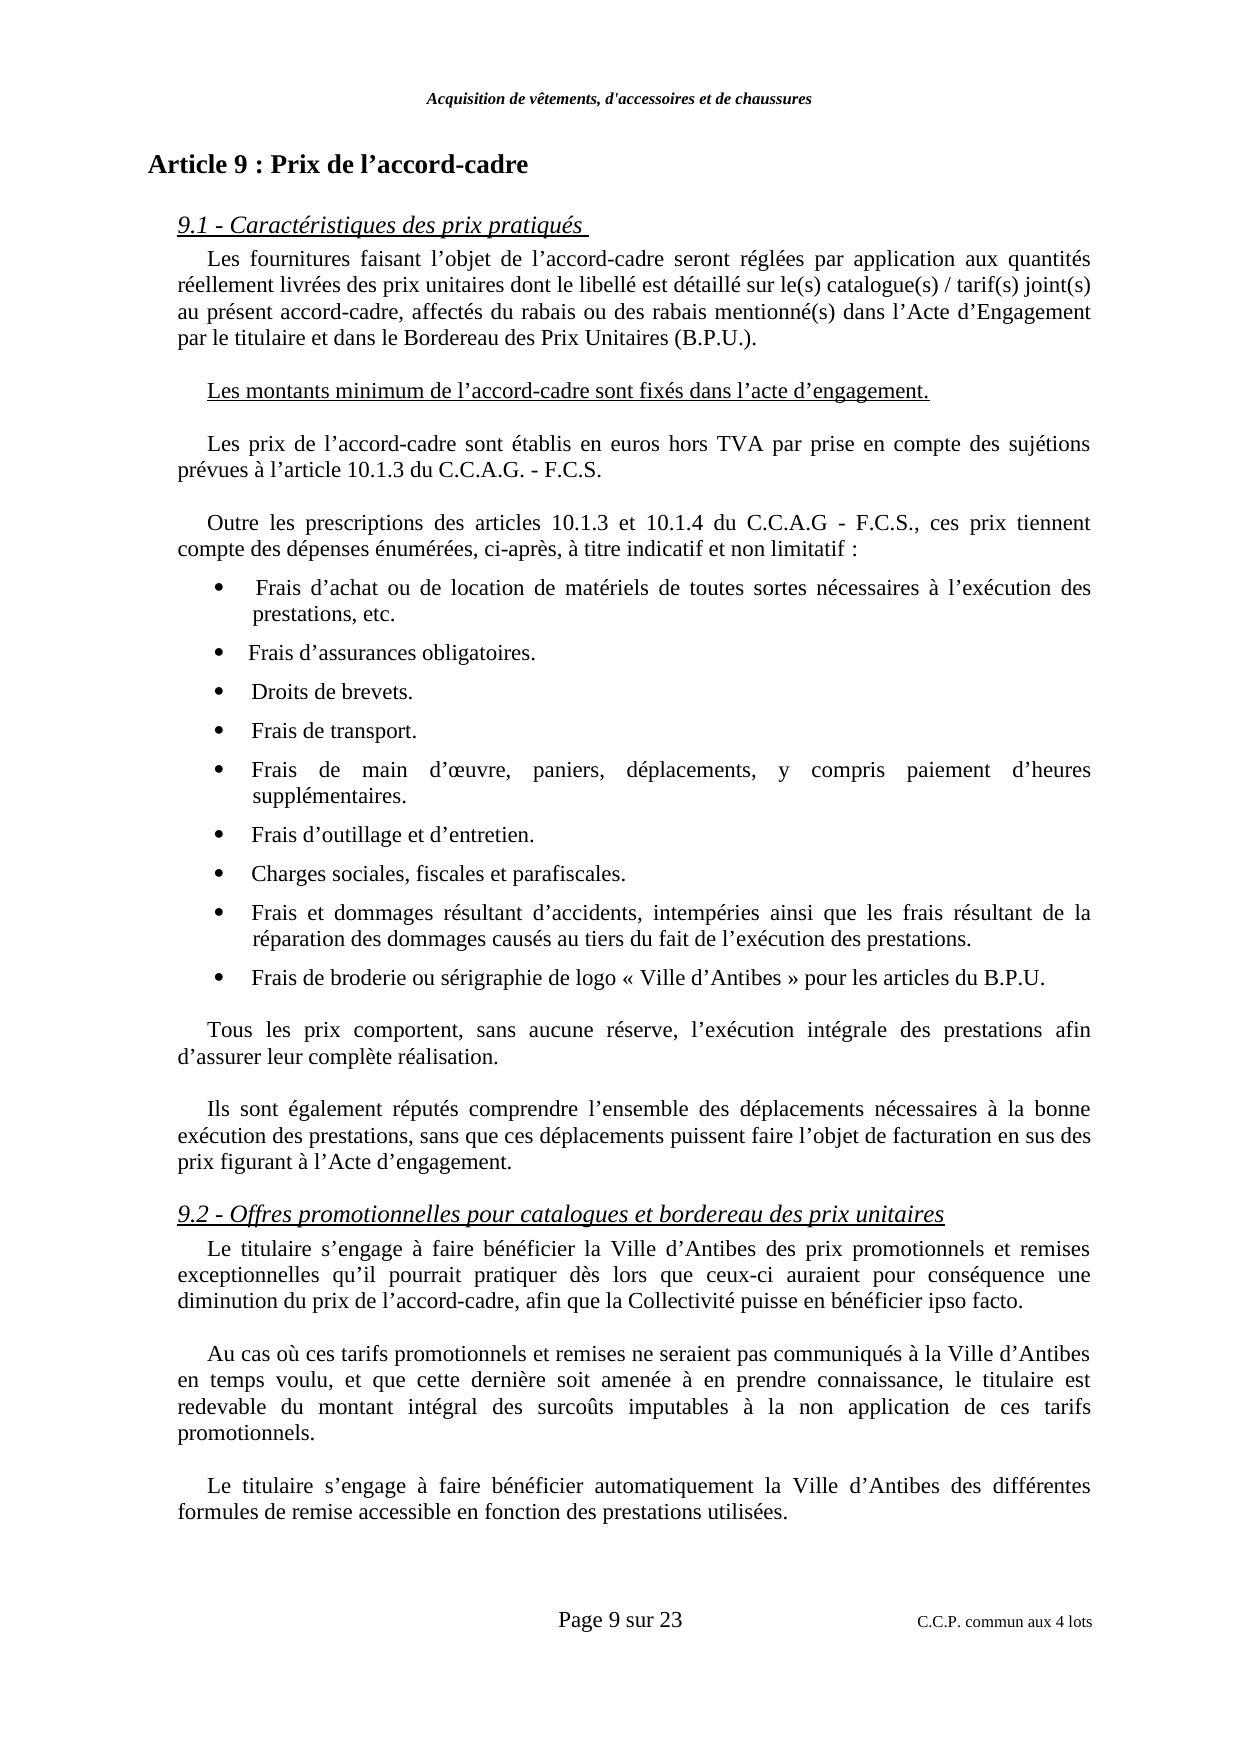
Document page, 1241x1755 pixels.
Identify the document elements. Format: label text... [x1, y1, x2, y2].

list Charges sociales, fiscales et parafiscales. [215, 860, 1093, 886]
text Tous les prix comportent, sans aucune réserve, l’exécution intégrale des prestations afin d’assurer leur complète réalisation. [177, 1016, 1093, 1069]
list Frais de transport. [215, 717, 1093, 743]
text Ils sont également réputés comprendre l’ensemble des déplacements nécessaires à la bonne exécution des prestations, sans que ces déplacements puissent faire l’objet de facturation en sus des prix figurant à l’Acte d’engagement. [177, 1096, 1093, 1174]
list Frais et dommages résultant d’accidents, intempéries ainsi que les frais résultant de la réparation des dommages causés au tiers du fait de l’exécution des prestations. [215, 898, 1093, 951]
list Frais d’achat ou de location de matériels de toutes sortes nécessaires à l’exécution des prestations, etc. [215, 574, 1093, 627]
subtitle 9.2 - Offres promotionnelles pour catalogues et bordereau des prix unitaires [177, 1199, 1093, 1228]
text Le titulaire s’engage à faire bénéficier la Ville d’Antibes des prix promotionnels et remises exceptionnelles qu’il pourrait pratiquer dès lors que ceux-ci auraient pour conséquence une diminution du prix de l’accord-cadre, afin que la Collectivité puisse en bénéficier ipso facto. [177, 1234, 1093, 1314]
text Au cas où ces tarifs promotionnels et remises ne seraient pas communiqués à la Ville d’Antibes en temps voulu, et que cette dernière soit amenée à en prendre connaissance, le titulaire est redevable du montant intégral des surcoûts imputables à la non application de ces tarifs promotionnels. [177, 1340, 1093, 1445]
text Les fournitures faisant l’objet de l’accord-cadre seront réglées par application aux quantités réellement livrées des prix unitaires dont le libellé est détaillé sur le(s) catalogue(s) / tarif(s) joint(s) au présent accord-cadre, affectés du rabais ou des rabais mentionné(s) dans l’Acte d’Engagement par le titulaire et dans le Bordereau des Prix Unitaires (B.P.U.). [177, 245, 1093, 351]
list Frais d’assurances obligatoires. [215, 639, 1093, 665]
subtitle 9.1 - Caractéristiques des prix pratiqués [177, 210, 1093, 239]
subtitle Article 9 : Prix de l’accord-cadre [148, 148, 1093, 179]
text Les prix de l’accord-cadre sont établis en euros hors TVA par prise en compte des sujétions prévues à l’article 10.1.3 du C.C.A.G. - F.C.S. [177, 429, 1093, 482]
text Les montants minimum de l’accord-cadre sont fixés dans l’acte d’engagement. [177, 377, 1093, 403]
list Droits de brevets. [215, 678, 1093, 704]
text Le titulaire s’engage à faire bénéficier automatiquement la Ville d’Antibes des différentes formules de remise accessible en fonction des prestations utilisées. [177, 1472, 1093, 1524]
list Frais d’outillage et d’entretien. [215, 821, 1093, 847]
list Frais de broderie ou sérigraphie de logo « Ville d’Antibes » pour les articles du B.P.U. [215, 964, 1093, 990]
list Frais de main d’œuvre, paniers, déplacements, y compris paiement d’heures supplémentaires. [215, 756, 1093, 808]
text Outre les prescriptions des articles 10.1.3 et 10.1.4 du C.C.A.G - F.C.S., ces prix tiennent compte des dépenses énumérées, ci-après, à titre indicatif et non limitatif : [177, 509, 1093, 561]
